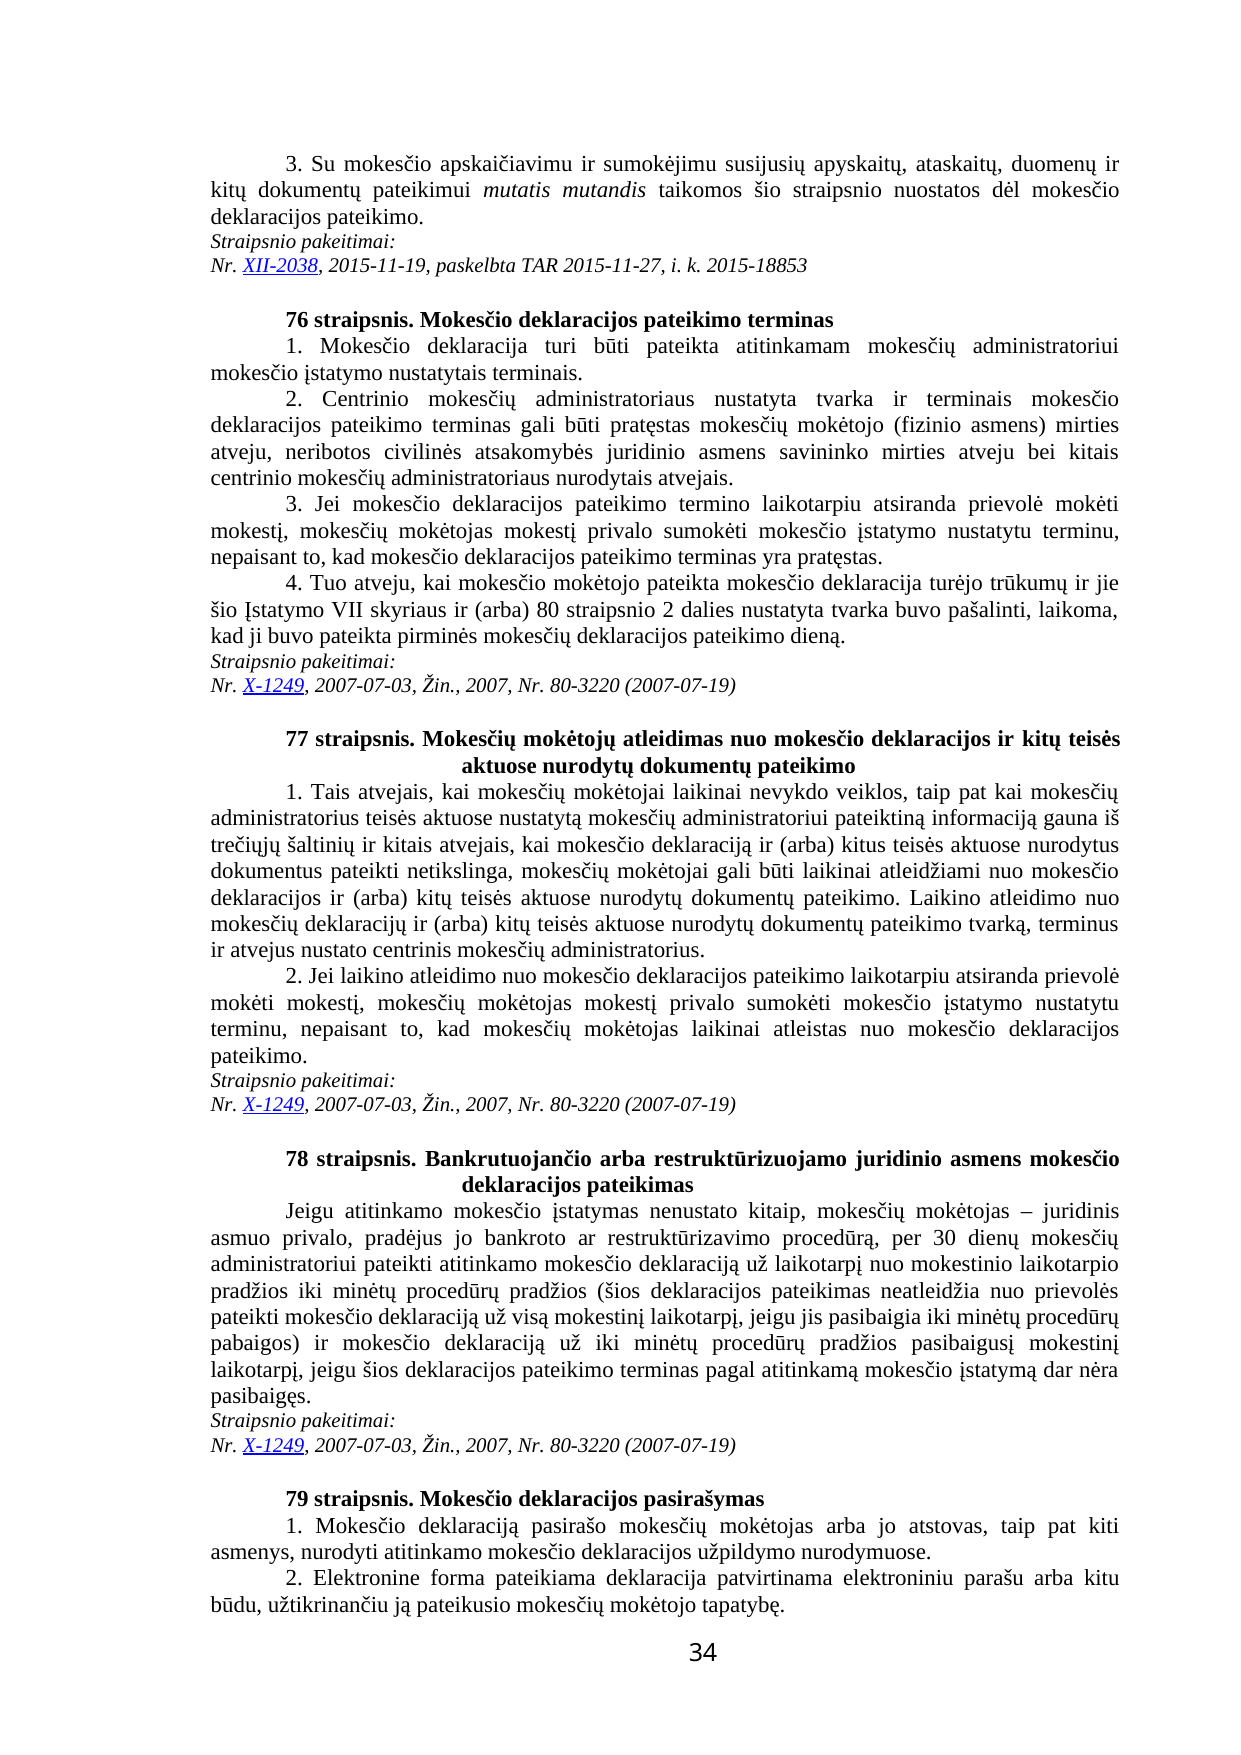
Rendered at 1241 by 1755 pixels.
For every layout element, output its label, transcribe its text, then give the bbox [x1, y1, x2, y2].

text 77 straipsnis. Mokesčių mokėtojų atleidimas nuo mokesčio deklaracijos ir kitų teisės aktuose nurodytų dokumentų pateikimo [285, 725, 1120, 778]
text 76 straipsnis. Mokesčio deklaracijos pateikimo terminas [210, 306, 1120, 332]
text Straipsnio pakeitimai: [210, 229, 1120, 253]
text 78 straipsnis. Bankrutuojančio arba restruktūrizuojamo juridinio asmens mokesčio deklaracijos pateikimas [285, 1145, 1120, 1198]
text Nr. X-1249, 2007-07-03, Žin., 2007, Nr. 80-3220 (2007-07-19) [210, 673, 1120, 697]
text 1. Mokesčio deklaracija turi būti pateikta atitinkamam mokesčių administratoriui mokesčio įstatymo nustatytais terminais. [210, 332, 1120, 385]
text 2. Jei laikino atleidimo nuo mokesčio deklaracijos pateikimo laikotarpiu atsiranda prievolė mokėti mokestį, mokesčių mokėtojas mokestį privalo sumokėti mokesčio įstatymo nustatytu terminu, nepaisant to, kad mokesčių mokėtojas laikinai atleistas nuo mokesčio deklaracijos pateikimo. [210, 963, 1120, 1068]
text 1. Tais atvejais, kai mokesčių mokėtojai laikinai nevykdo veiklos, taip pat kai mokesčių administratorius teisės aktuose nustatytą mokesčių administratoriui pateiktiną informaciją gauna iš trečiųjų šaltinių ir kitais atvejais, kai mokesčio deklaraciją ir (arba) kitus teisės aktuose nurodytus dokumentus pateikti netikslinga, mokesčių mokėtojai gali būti laikinai atleidžiami nuo mokesčio deklaracijos ir (arba) kitų teisės aktuose nurodytų dokumentų pateikimo. Laikino atleidimo nuo mokesčių deklaracijų ir (arba) kitų teisės aktuose nurodytų dokumentų pateikimo tvarką, terminus ir atvejus nustato centrinis mokesčių administratorius. [210, 778, 1120, 963]
text Straipsnio pakeitimai: [210, 1068, 1120, 1092]
text 2. Elektronine forma pateikiama deklaracija patvirtinama elektroniniu parašu arba kitu būdu, užtikrinančiu ją pateikusio mokesčių mokėtojo tapatybę. [210, 1564, 1120, 1617]
text Nr. X-1249, 2007-07-03, Žin., 2007, Nr. 80-3220 (2007-07-19) [210, 1432, 1120, 1457]
text Nr. XII-2038, 2015-11-19, paskelbta TAR 2015-11-27, i. k. 2015-18853 [210, 253, 1120, 277]
text Nr. X-1249, 2007-07-03, Žin., 2007, Nr. 80-3220 (2007-07-19) [210, 1092, 1120, 1116]
text 3. Su mokesčio apskaičiavimu ir sumokėjimu susijusių apyskaitų, ataskaitų, duomenų ir kitų dokumentų pateikimui mutatis mutandis taikomos šio straipsnio nuostatos dėl mokesčio deklaracijos pateikimo. [210, 150, 1120, 229]
text Straipsnio pakeitimai: [210, 648, 1120, 673]
text 2. Centrinio mokesčių administratoriaus nustatyta tvarka ir terminais mokesčio deklaracijos pateikimo terminas gali būti pratęstas mokesčių mokėtojo (fizinio asmens) mirties atveju, neribotos civilinės atsakomybės juridinio asmens savininko mirties atveju bei kitais centrinio mokesčių administratoriaus nurodytais atvejais. [210, 385, 1120, 490]
text Jeigu atitinkamo mokesčio įstatymas nenustato kitaip, mokesčių mokėtojas – juridinis asmuo privalo, pradėjus jo bankroto ar restruktūrizavimo procedūrą, per 30 dienų mokesčių administratoriui pateikti atitinkamo mokesčio deklaraciją už laikotarpį nuo mokestinio laikotarpio pradžios iki minėtų procedūrų pradžios (šios deklaracijos pateikimas neatleidžia nuo prievolės pateikti mokesčio deklaraciją už visą mokestinį laikotarpį, jeigu jis pasibaigia iki minėtų procedūrų pabaigos) ir mokesčio deklaraciją už iki minėtų procedūrų pradžios pasibaigusį mokestinį laikotarpį, jeigu šios deklaracijos pateikimo terminas pagal atitinkamą mokesčio įstatymą dar nėra pasibaigęs. [210, 1198, 1120, 1408]
text 4. Tuo atveju, kai mokesčio mokėtojo pateikta mokesčio deklaracija turėjo trūkumų ir jie šio Įstatymo VII skyriaus ir (arba) 80 straipsnio 2 dalies nustatyta tvarka buvo pašalinti, laikoma, kad ji buvo pateikta pirminės mokesčių deklaracijos pateikimo dieną. [210, 569, 1120, 648]
text 1. Mokesčio deklaraciją pasirašo mokesčių mokėtojas arba jo atstovas, taip pat kiti asmenys, nurodyti atitinkamo mokesčio deklaracijos užpildymo nurodymuose. [210, 1512, 1120, 1564]
text 3. Jei mokesčio deklaracijos pateikimo termino laikotarpiu atsiranda prievolė mokėti mokestį, mokesčių mokėtojas mokestį privalo sumokėti mokesčio įstatymo nustatytu terminu, nepaisant to, kad mokesčio deklaracijos pateikimo terminas yra pratęstas. [210, 490, 1120, 569]
text 79 straipsnis. Mokesčio deklaracijos pasirašymas [210, 1485, 1120, 1512]
text Straipsnio pakeitimai: [210, 1408, 1120, 1432]
